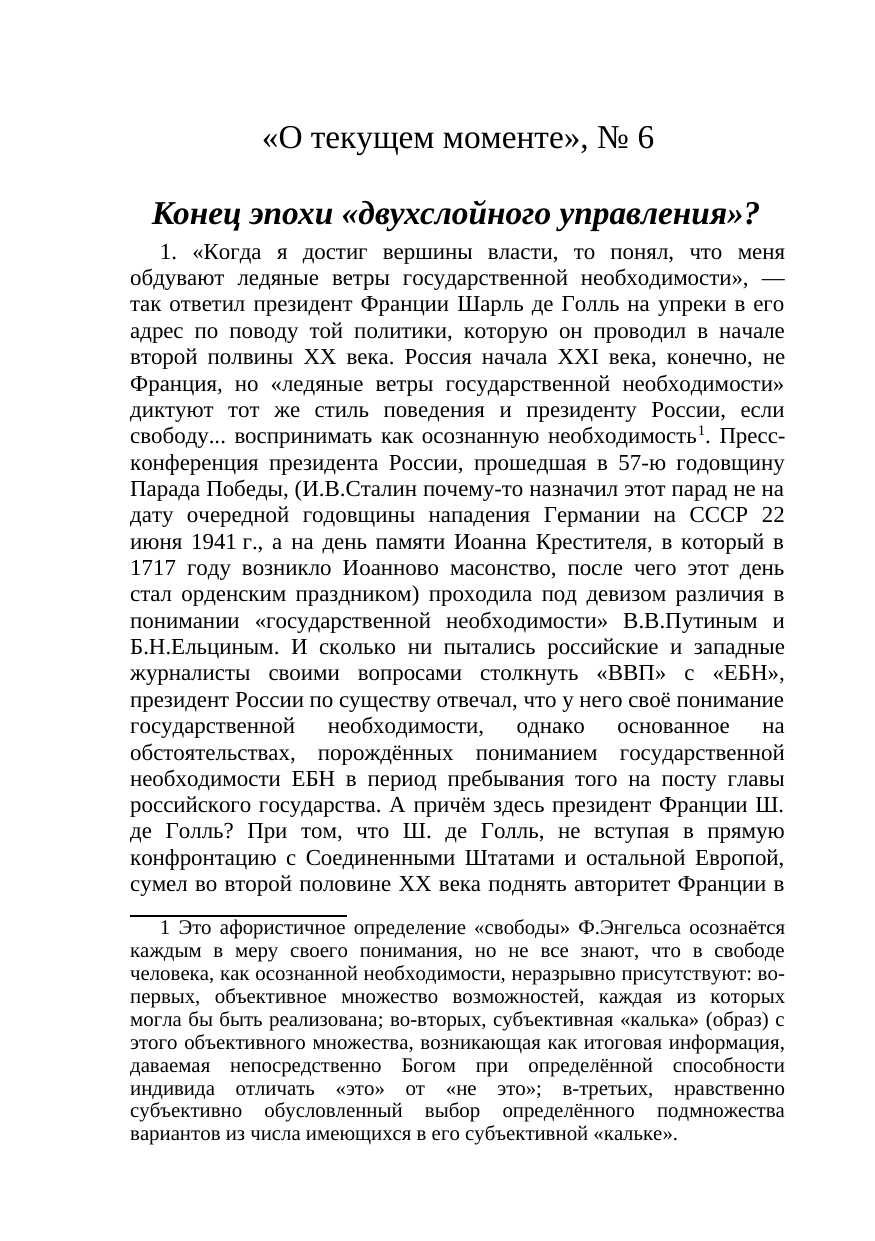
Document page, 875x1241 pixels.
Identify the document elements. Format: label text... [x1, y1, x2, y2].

text «О текущем моменте», № 6 [130, 117, 786, 156]
subtitle Конец эпохи «двухслойного управления»? [130, 193, 786, 232]
text 1. «Когда я достиг вершины власти, то понял, что меня обдувают ледяные ветры государственной необходимости», — так ответил президент Франции Шарль де Голль на упреки в его адрес по поводу той политики, которую он проводил в начале второй полвины ХХ века. Россия начала ХХI века, конечно, не Франция, но «ледяные ветры государственной необходимости» диктуют тот же стиль поведения и президенту России, если свободу... воспринимать как осознанную необходимость. Пресс-конференция президента России, прошедшая в 57-ю годовщину Парада Победы, (И.В.Сталин почему-то назначил этот парад не на дату очередной годовщины нападения Германии на СССР 22 июня 1941 г., а на день памяти Иоанна Крестителя, в который в 1717 году возникло Иоанново масонство, после чего этот день стал орденским праздником) проходила под девизом различия в понимании «государственной необходимости» В.В.Путиным и Б.Н.Ельциным. И сколько ни пытались российские и западные журналисты своими вопросами столкнуть «ВВП» с «ЕБН», президент России по существу отвечал, что у него своё понимание государственной необходимости, однако основанное на обстоятельствах, порождённых пониманием государственной необходимости ЕБН в период пребывания того на посту главы российского государства. А причём здесь президент Франции Ш. де Голль? При том, что Ш. де Голль, не вступая в прямую конфронтацию с Соединенными Штатами и остальной Европой, сумел во второй половине ХХ века поднять авторитет Франции в [130, 238, 786, 897]
text Это афористичное определение «свободы» Ф.Энгельса осознаётся каждым в меру своего понимания, но не все знают, что в свободе человека, как осознанной необходимости, неразрывно присутствуют: во-первых, объективное множество возможностей, каждая из которых могла бы быть реализована; во-вторых, субъективная «калька» (образ) с этого объективного множества, возникающая как итоговая информация, даваемая непосредственно Богом при определённой способности индивида отличать «это» от «не это»; в-третьих, нравственно субъективно обусловленный выбор определённого подмножества вариантов из числа имеющихся в его субъективной «кальке». [130, 916, 786, 1145]
